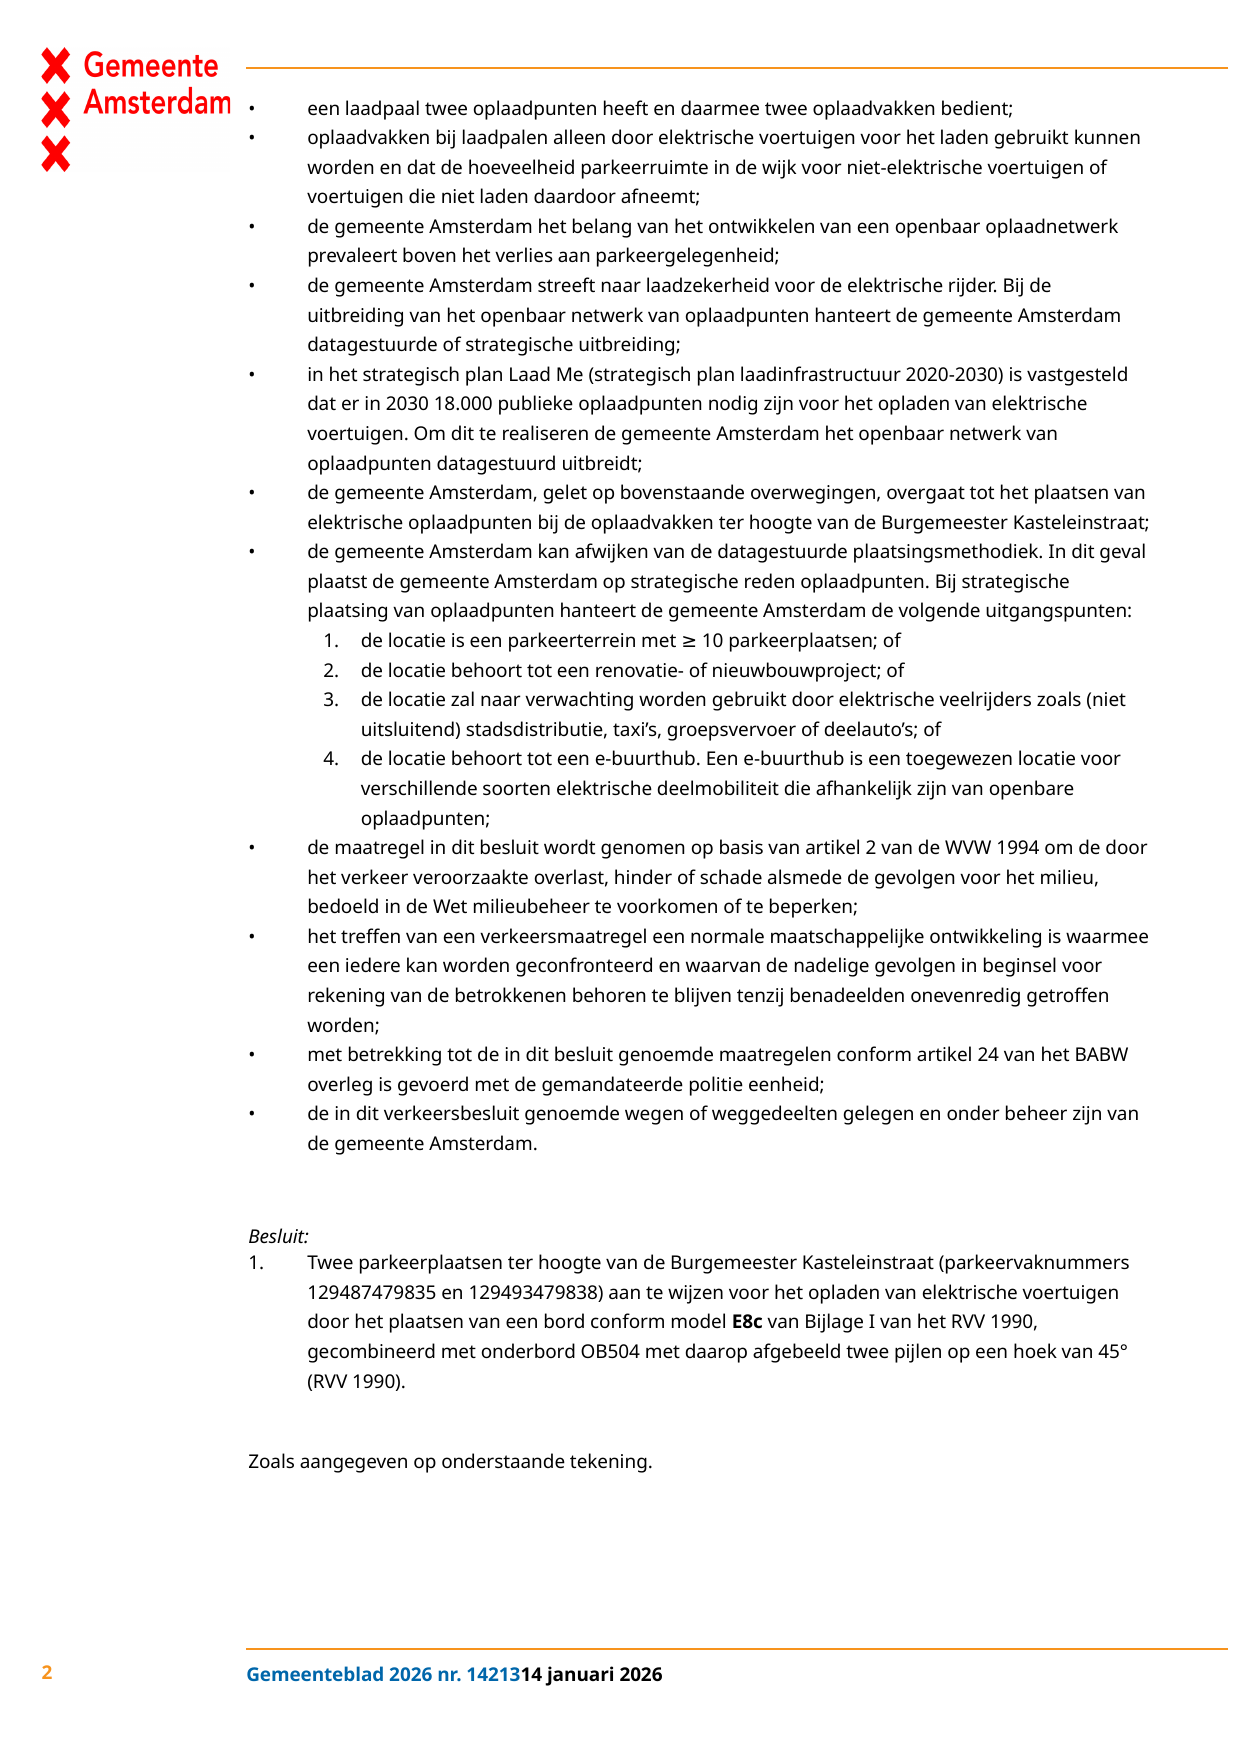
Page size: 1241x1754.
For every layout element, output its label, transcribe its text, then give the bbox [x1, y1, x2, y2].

list de locatie is een parkeerterrein met ≥ 10 parkeerplaatsen; of [323, 627, 1152, 653]
list de locatie behoort tot een renovatie- of nieuwbouwproject; of [323, 657, 1152, 683]
list met betrekking tot de in dit besluit genoemde maatregelen conform artikel 24 van het BABW overleg is gevoerd met de gemandateerde politie eenheid; [248, 1041, 1152, 1097]
list de locatie zal naar verwachting worden gebruikt door elektrische veelrijders zoals (niet uitsluitend) stadsdistributie, taxi’s, groepsvervoer of deelauto’s; of [323, 686, 1152, 742]
list een laadpaal twee oplaadpunten heeft en daarmee twee oplaadvakken bedient; [248, 95, 1152, 121]
list de gemeente Amsterdam, gelet op bovenstaande overwegingen, overgaat tot het plaatsen van elektrische oplaadpunten bij de oplaadvakken ter hoogte van de Burgemeester Kasteleinstraat; [248, 479, 1152, 535]
list oplaadvakken bij laadpalen alleen door elektrische voertuigen voor het laden gebruikt kunnen worden en dat de hoeveelheid parkeerruimte in de wijk voor niet-elektrische voertuigen of voertuigen die niet laden daardoor afneemt; [248, 124, 1152, 209]
list de maatregel in dit besluit wordt genomen op basis van artikel 2 van de WVW 1994 om de door het verkeer veroorzaakte overlast, hinder of schade alsmede de gevolgen voor het milieu, bedoeld in de Wet milieubeheer te voorkomen of te beperken; [248, 834, 1152, 919]
list het treffen van een verkeersmaatregel een normale maatschappelijke ontwikkeling is waarmee een iedere kan worden geconfronteerd en waarvan de nadelige gevolgen in beginsel voor rekening van de betrokkenen behoren te blijven tenzij benadeelden onevenredig getroffen worden; [248, 923, 1152, 1038]
text Besluit: [248, 1224, 1152, 1249]
list Twee parkeerplaatsen ter hoogte van de Burgemeester Kasteleinstraat (parkeervaknummers 129487479835 en 129493479838) aan te wijzen voor het opladen van elektrische voertuigen door het plaatsen van een bord conform model E8c van Bijlage I van het RVV 1990, gecombineerd met onderbord OB504 met daarop afgebeeld twee pijlen op een hoek van 45° (RVV 1990). [248, 1249, 1152, 1393]
list de in dit verkeersbesluit genoemde wegen of weggedeelten gelegen en onder beheer zijn van de gemeente Amsterdam. [248, 1101, 1152, 1156]
list de locatie behoort tot een e-buurthub. Een e-buurthub is een toegewezen locatie voor verschillende soorten elektrische deelmobiliteit die afhankelijk zijn van openbare oplaadpunten; [323, 746, 1152, 831]
list in het strategisch plan Laad Me (strategisch plan laadinfrastructuur 2020-2030) is vastgesteld dat er in 2030 18.000 publieke oplaadpunten nodig zijn voor het opladen van elektrische voertuigen. Om dit te realiseren de gemeente Amsterdam het openbaar netwerk van oplaadpunten datagestuurd uitbreidt; [248, 361, 1152, 476]
list de gemeente Amsterdam kan afwijken van de datagestuurde plaatsingsmethodiek. In dit geval plaatst de gemeente Amsterdam op strategische reden oplaadpunten. Bij strategische plaatsing van oplaadpunten hanteert de gemeente Amsterdam de volgende uitgangspunten: [248, 538, 1152, 623]
picture [41, 47, 231, 172]
list de gemeente Amsterdam streeft naar laadzekerheid voor de elektrische rijder. Bij de uitbreiding van het openbaar netwerk van oplaadpunten hanteert de gemeente Amsterdam datagestuurde of strategische uitbreiding; [248, 272, 1152, 357]
text Zoals aangegeven op onderstaande tekening. [248, 1448, 1152, 1473]
list de gemeente Amsterdam het belang van het ontwikkelen van een openbaar oplaadnetwerk prevaleert boven het verlies aan parkeergelegenheid; [248, 213, 1152, 268]
